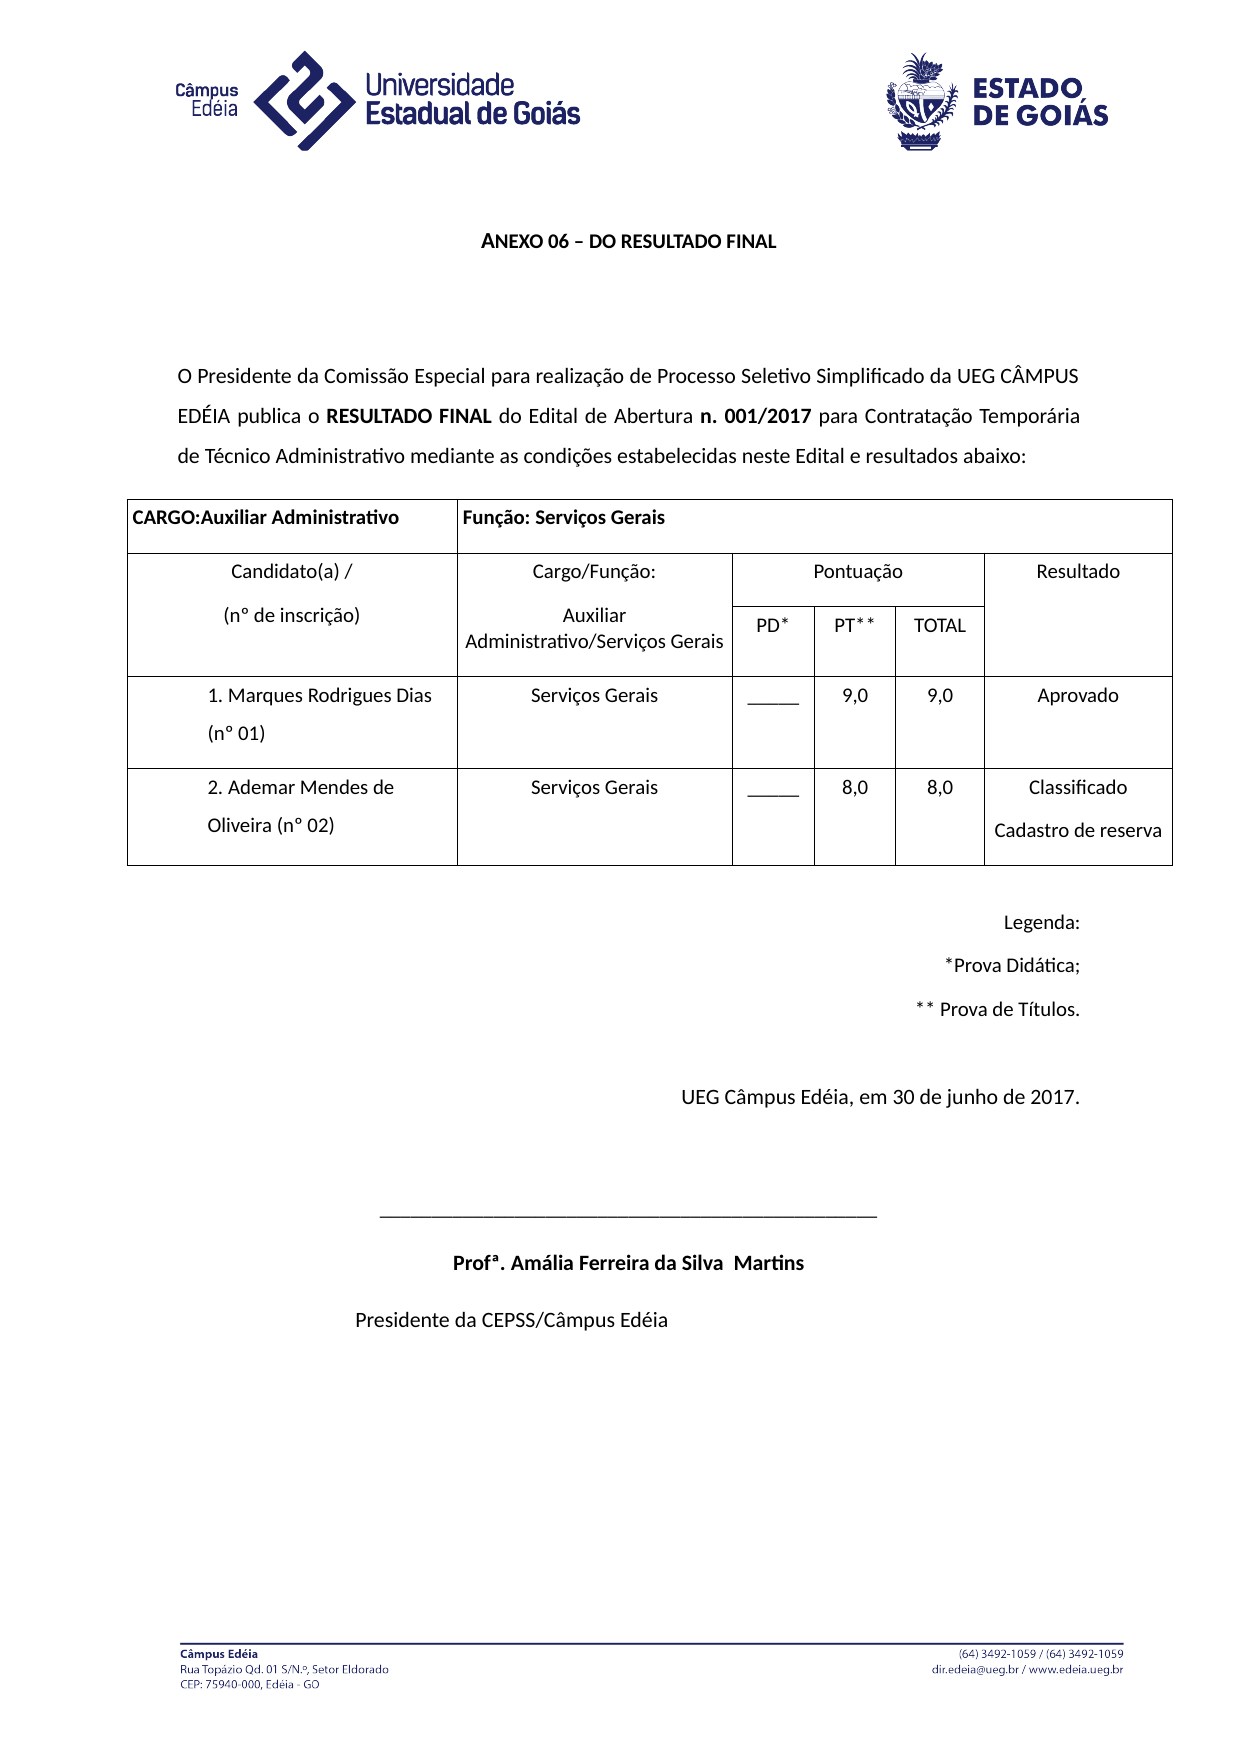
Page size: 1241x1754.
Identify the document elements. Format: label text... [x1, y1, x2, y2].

table_header CARGO:Auxiliar Administrativo [128, 500, 457, 552]
table_cell 9,0 [896, 677, 984, 768]
table_cell Classificado Cadastro de reserva [985, 769, 1172, 865]
table_cell Resultado [985, 554, 1172, 676]
text O Presidente da Comissão Especial para realização de Processo Seletivo Simplificado da UEG CÂMPUS EDÉIA publica o RESULTADO FINAL do Edital de Abertura n. 001/2017 para Contratação Temporária de Técnico Administrativo mediante as condições estabelecidas neste Edital e resultados abaixo: [177, 362, 1080, 469]
table_cell 9,0 [815, 677, 895, 768]
table_cell 8,0 [896, 769, 984, 865]
text ** Prova de Títulos. [177, 996, 1080, 1022]
picture [1, 3, 1224, 178]
table_cell Aprovado [985, 677, 1172, 768]
table_cell PD* [733, 607, 814, 676]
table_cell _____ [733, 769, 814, 865]
text *Prova Didática; [177, 953, 1080, 978]
table_cell Candidato(a) / (nº de inscrição) [128, 554, 457, 676]
table_cell 8,0 [815, 769, 895, 865]
text Profª. Amália Ferreira da Silva Martins [177, 1249, 1080, 1276]
text ________________________________________________ [177, 1195, 1080, 1220]
table_cell Cargo/Função: Auxiliar Administrativo/Serviços Gerais [458, 554, 732, 676]
table_cell 1. Marques Rodrigues Dias (nº 01) [128, 677, 457, 768]
picture [3, 1574, 1240, 1751]
table_header Função: Serviços Gerais [458, 500, 1172, 552]
text ANEXO 06 – DO RESULTADO FINAL [177, 226, 1080, 254]
table_cell _____ [733, 677, 814, 768]
text Presidente da CEPSS/Câmpus Edéia [177, 1306, 1080, 1333]
text Legenda: [177, 909, 1080, 934]
table_cell 2. Ademar Mendes de Oliveira (nº 02) [128, 769, 457, 865]
text UEG Câmpus Edéia, em 30 de junho de 2017. [177, 1083, 1080, 1110]
table_cell Pontuação [733, 554, 984, 606]
table_cell Serviços Gerais [458, 677, 732, 768]
table_cell PT** [815, 607, 895, 676]
table_cell TOTAL [896, 607, 984, 676]
table_cell Serviços Gerais [458, 769, 732, 865]
